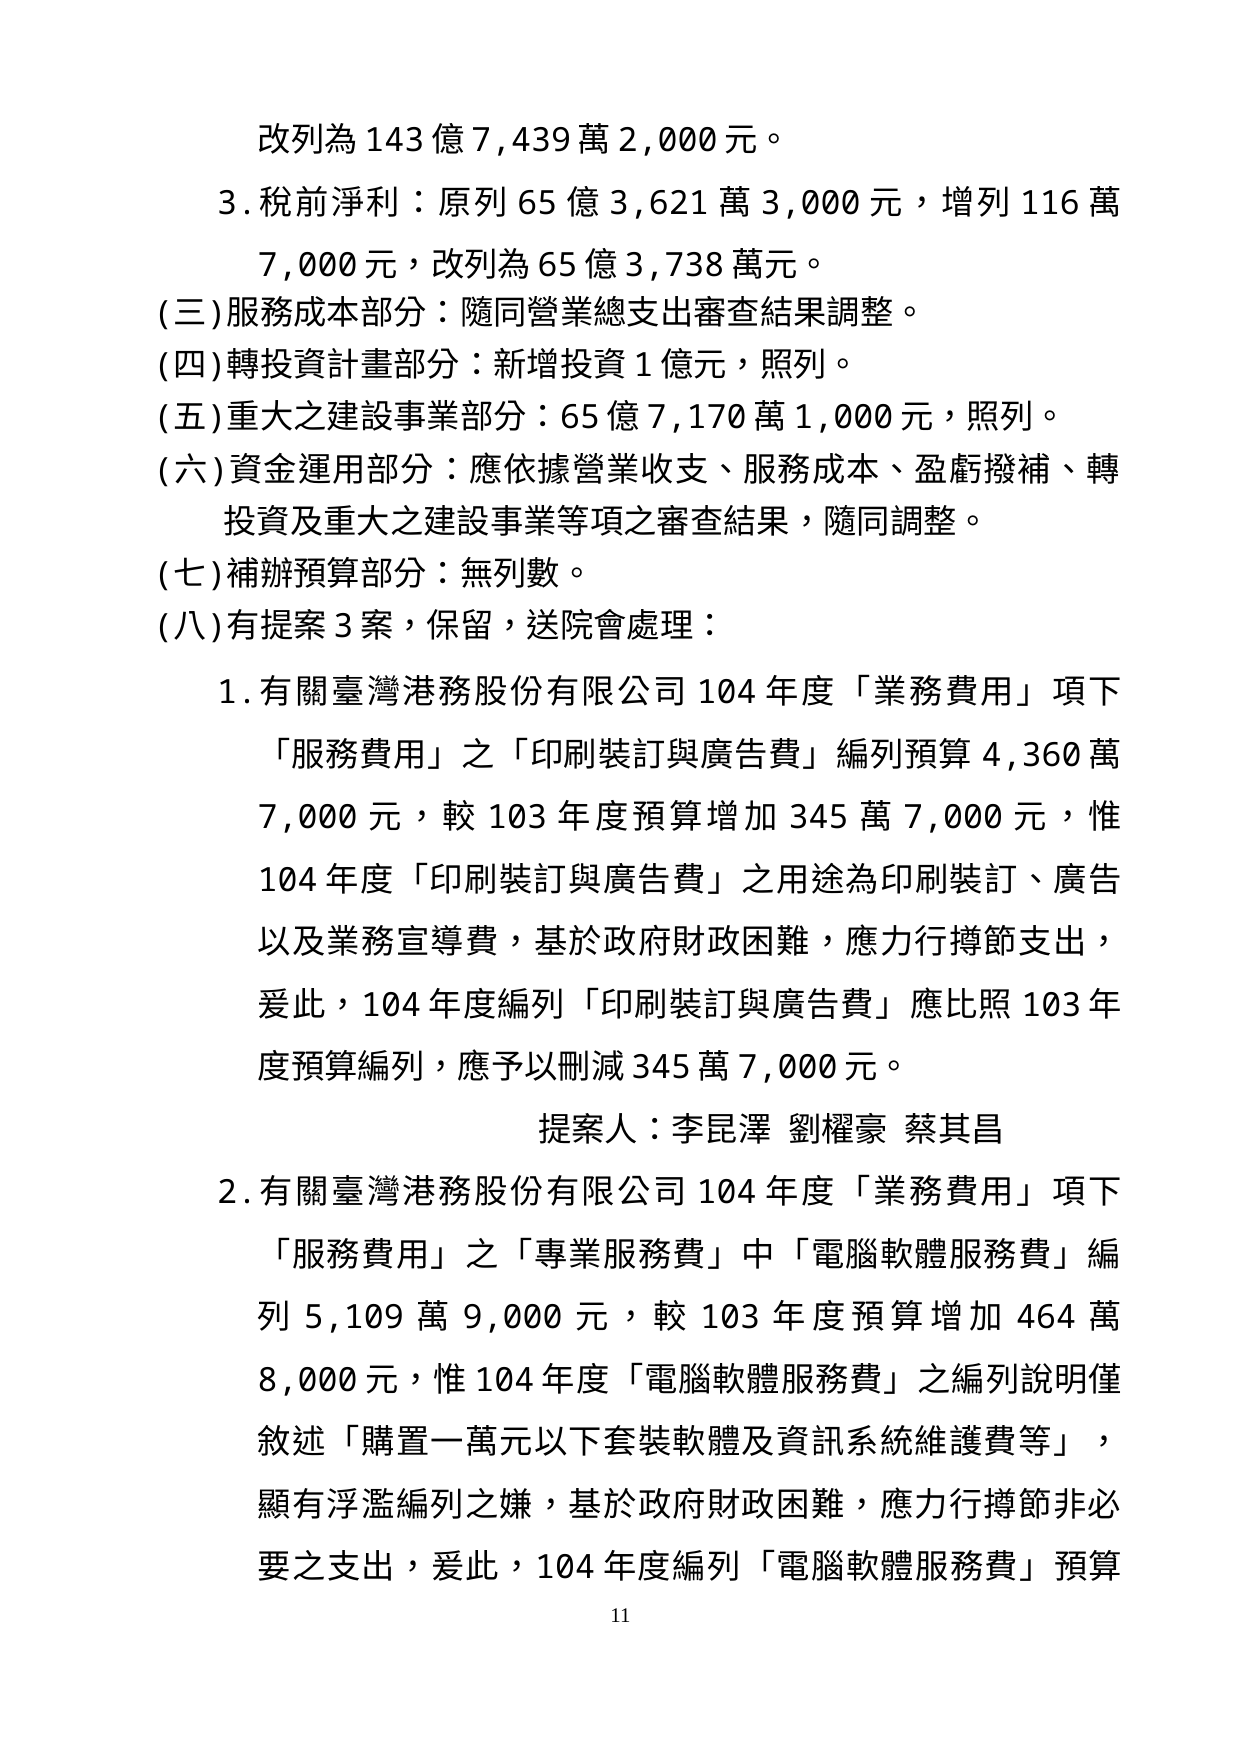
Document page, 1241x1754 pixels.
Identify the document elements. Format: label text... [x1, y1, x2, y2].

text (八)有提案3案，保留，送院會處理： [153, 596, 1122, 648]
text 3.稅前淨利：原列65億3,621萬3,000元，增列116萬7,000元，改列為65億3,738萬元。 [217, 158, 1122, 283]
text (六)資金運用部分：應依據營業收支、服務成本、盈虧撥補、轉投資及重大之建設事業等項之審查結果，隨同調整。 [153, 439, 1122, 543]
text 1.有關臺灣港務股份有限公司104年度「業務費用」項下「服務費用」之「印刷裝訂與廣告費」編列預算4,360萬7,000元，較103年度預算增加345萬7,000元，惟104年度「印刷裝訂與廣告費」之用途為印刷裝訂、廣告以及業務宣導費，基於政府財政困難，應力行撙節支出，爰此，104年度編列「印刷裝訂與廣告費」應比照103年度預算編列，應予以刪減345萬7,000元。 [217, 648, 1122, 1085]
text 提案人：李昆澤 劉櫂豪 蔡其昌 [538, 1085, 1122, 1148]
text (五)重大之建設事業部分：65億7,170萬1,000元，照列。 [153, 387, 1122, 439]
text (四)轉投資計畫部分：新增投資1億元，照列。 [153, 335, 1122, 387]
text (三)服務成本部分：隨同營業總支出審查結果調整。 [153, 283, 1122, 335]
text 2.營業總支出（不含所得稅費用）：原列143億7,555萬9,000元，減列臺灣港務股份有限公司「管理費用」項下「服務費用」之「旅運費」116萬7,000元，其餘均照列，改列為143億7,439萬2,000元。 [217, 96, 1122, 158]
text (七)補辦預算部分：無列數。 [153, 543, 1122, 596]
text 2.有關臺灣港務股份有限公司104年度「業務費用」項下「服務費用」之「專業服務費」中「電腦軟體服務費」編列5,109萬9,000元，較103年度預算增加464萬8,000元，惟104年度「電腦軟體服務費」之編列說明僅敘述「購置一萬元以下套裝軟體及資訊系統維護費等」，顯有浮濫編列之嫌，基於政府財政困難，應力行撙節非必要之支出，爰此，104年度編列「電腦軟體服務費」預算 [217, 1148, 1122, 1585]
